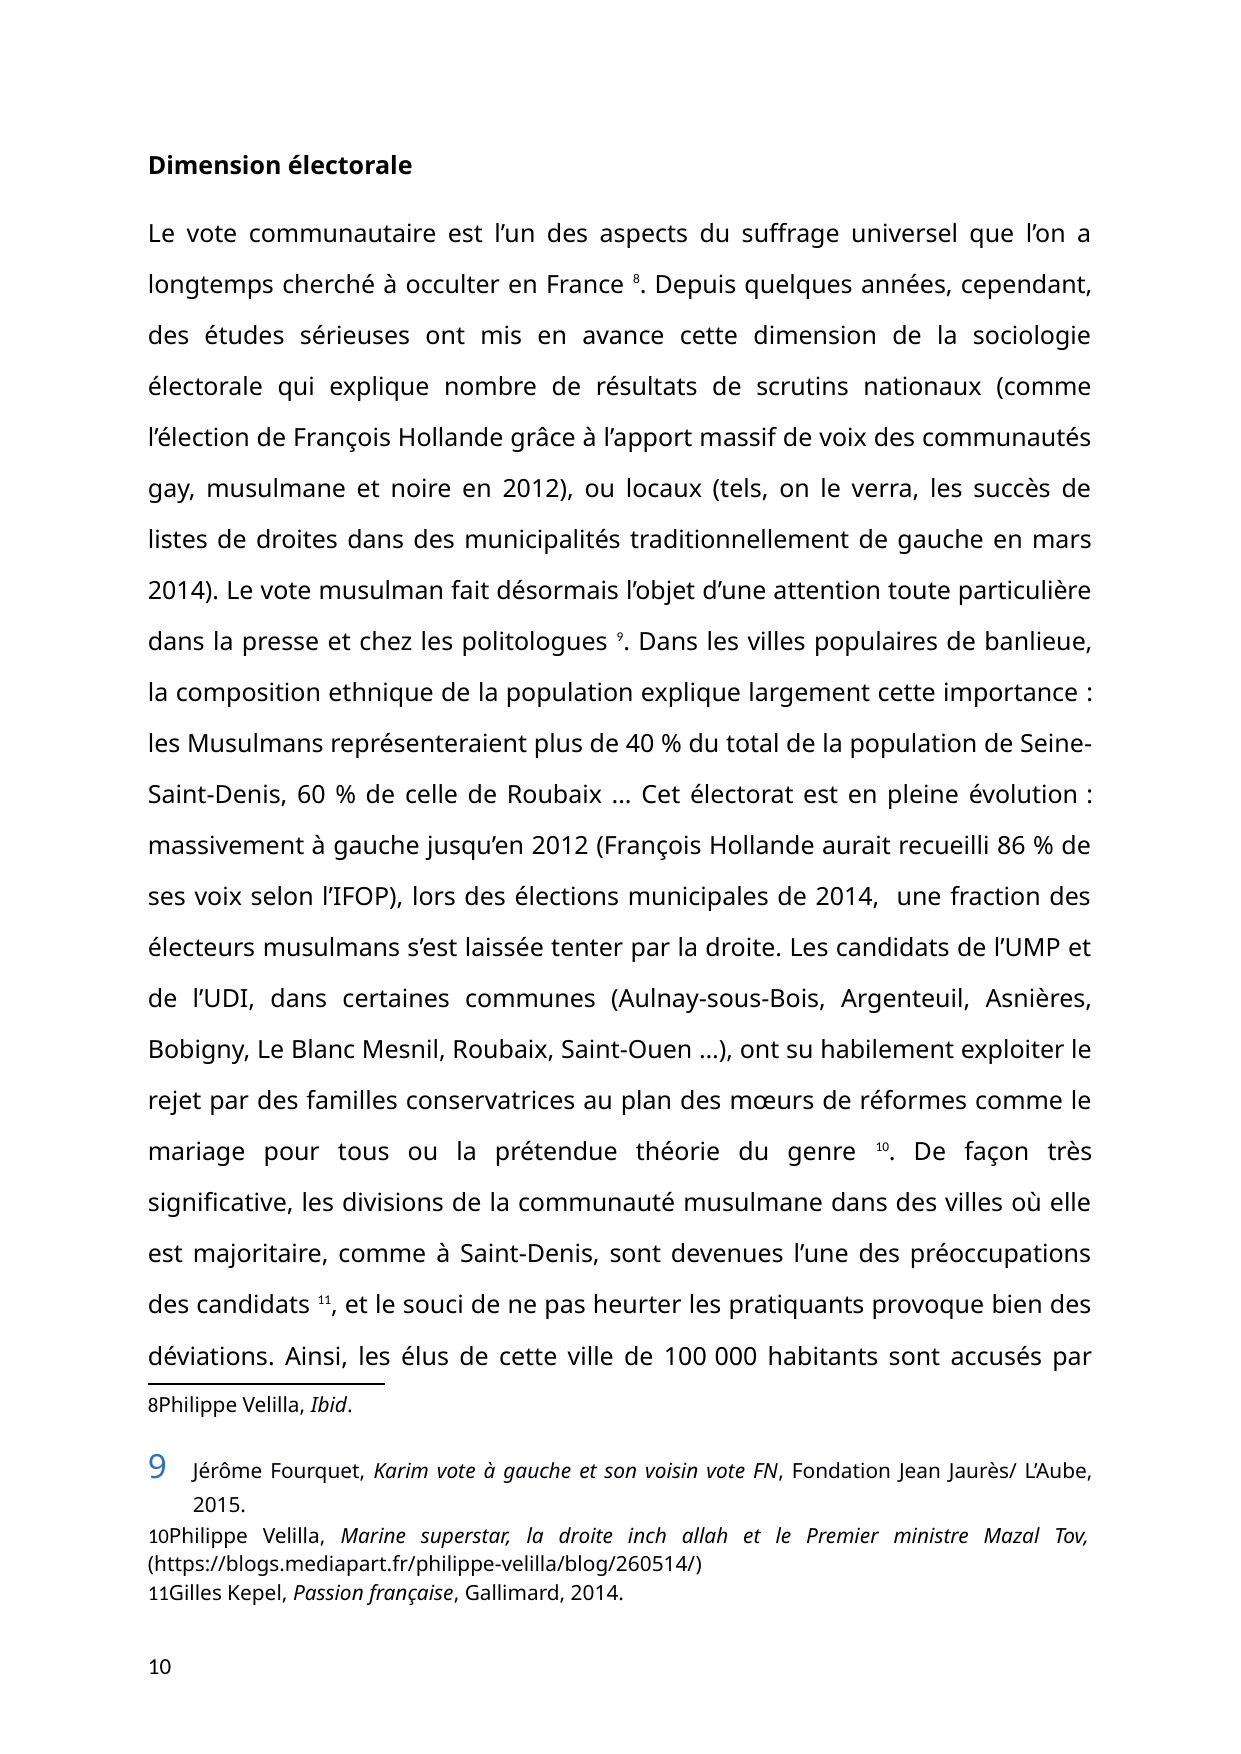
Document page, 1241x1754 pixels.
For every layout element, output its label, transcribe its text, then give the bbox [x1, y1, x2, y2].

text Le vote communautaire est l’un des aspects du suffrage universel que l’on a longtemps cherché à occulter en France . Depuis quelques années, cependant, des études sérieuses ont mis en avance cette dimension de la sociologie électorale qui explique nombre de résultats de scrutins nationaux (comme l’élection de François Hollande grâce à l’apport massif de voix des communautés gay, musulmane et noire en 2012), ou locaux (tels, on le verra, les succès de listes de droites dans des municipalités traditionnellement de gauche en mars 2014). Le vote musulman fait désormais l’objet d’une attention toute particulière dans la presse et chez les politologues . Dans les villes populaires de banlieue, la composition ethnique de la population explique largement cette importance : les Musulmans représenteraient plus de 40 % du total de la population de Seine-Saint-Denis, 60 % de celle de Roubaix ... Cet électorat est en pleine évolution : massivement à gauche jusqu’en 2012 (François Hollande aurait recueilli 86 % de ses voix selon l’IFOP), lors des élections municipales de 2014, une fraction des électeurs musulmans s’est laissée tenter par la droite. Les candidats de l’UMP et de l’UDI, dans certaines communes (Aulnay-sous-Bois, Argenteuil, Asnières, Bobigny, Le Blanc Mesnil, Roubaix, Saint-Ouen …), ont su habilement exploiter le rejet par des familles conservatrices au plan des mœurs de réformes comme le mariage pour tous ou la prétendue théorie du genre . De façon très significative, les divisions de la communauté musulmane dans des villes où elle est majoritaire, comme à Saint-Denis, sont devenues l’une des préoccupations des candidats , et le souci de ne pas heurter les pratiquants provoque bien des déviations. Ainsi, les élus de cette ville de 100 000 habitants sont accusés par [148, 215, 1093, 1372]
text Philippe Velilla, Ibid. [148, 1390, 1093, 1418]
text Philippe Velilla, Marine superstar, la droite inch allah et le Premier ministre Mazal Tov, (https://blogs.mediapart.fr/philippe-velilla/blog/260514/) [148, 1521, 1093, 1578]
text Gilles Kepel, Passion française, Gallimard, 2014. [148, 1578, 1093, 1606]
text Dimension électorale [148, 148, 1093, 182]
subtitle Jérôme Fourquet, Karim vote à gauche et son voisin vote FN, Fondation Jean Jaurès/ L’Aube, 2015. [148, 1443, 1093, 1519]
